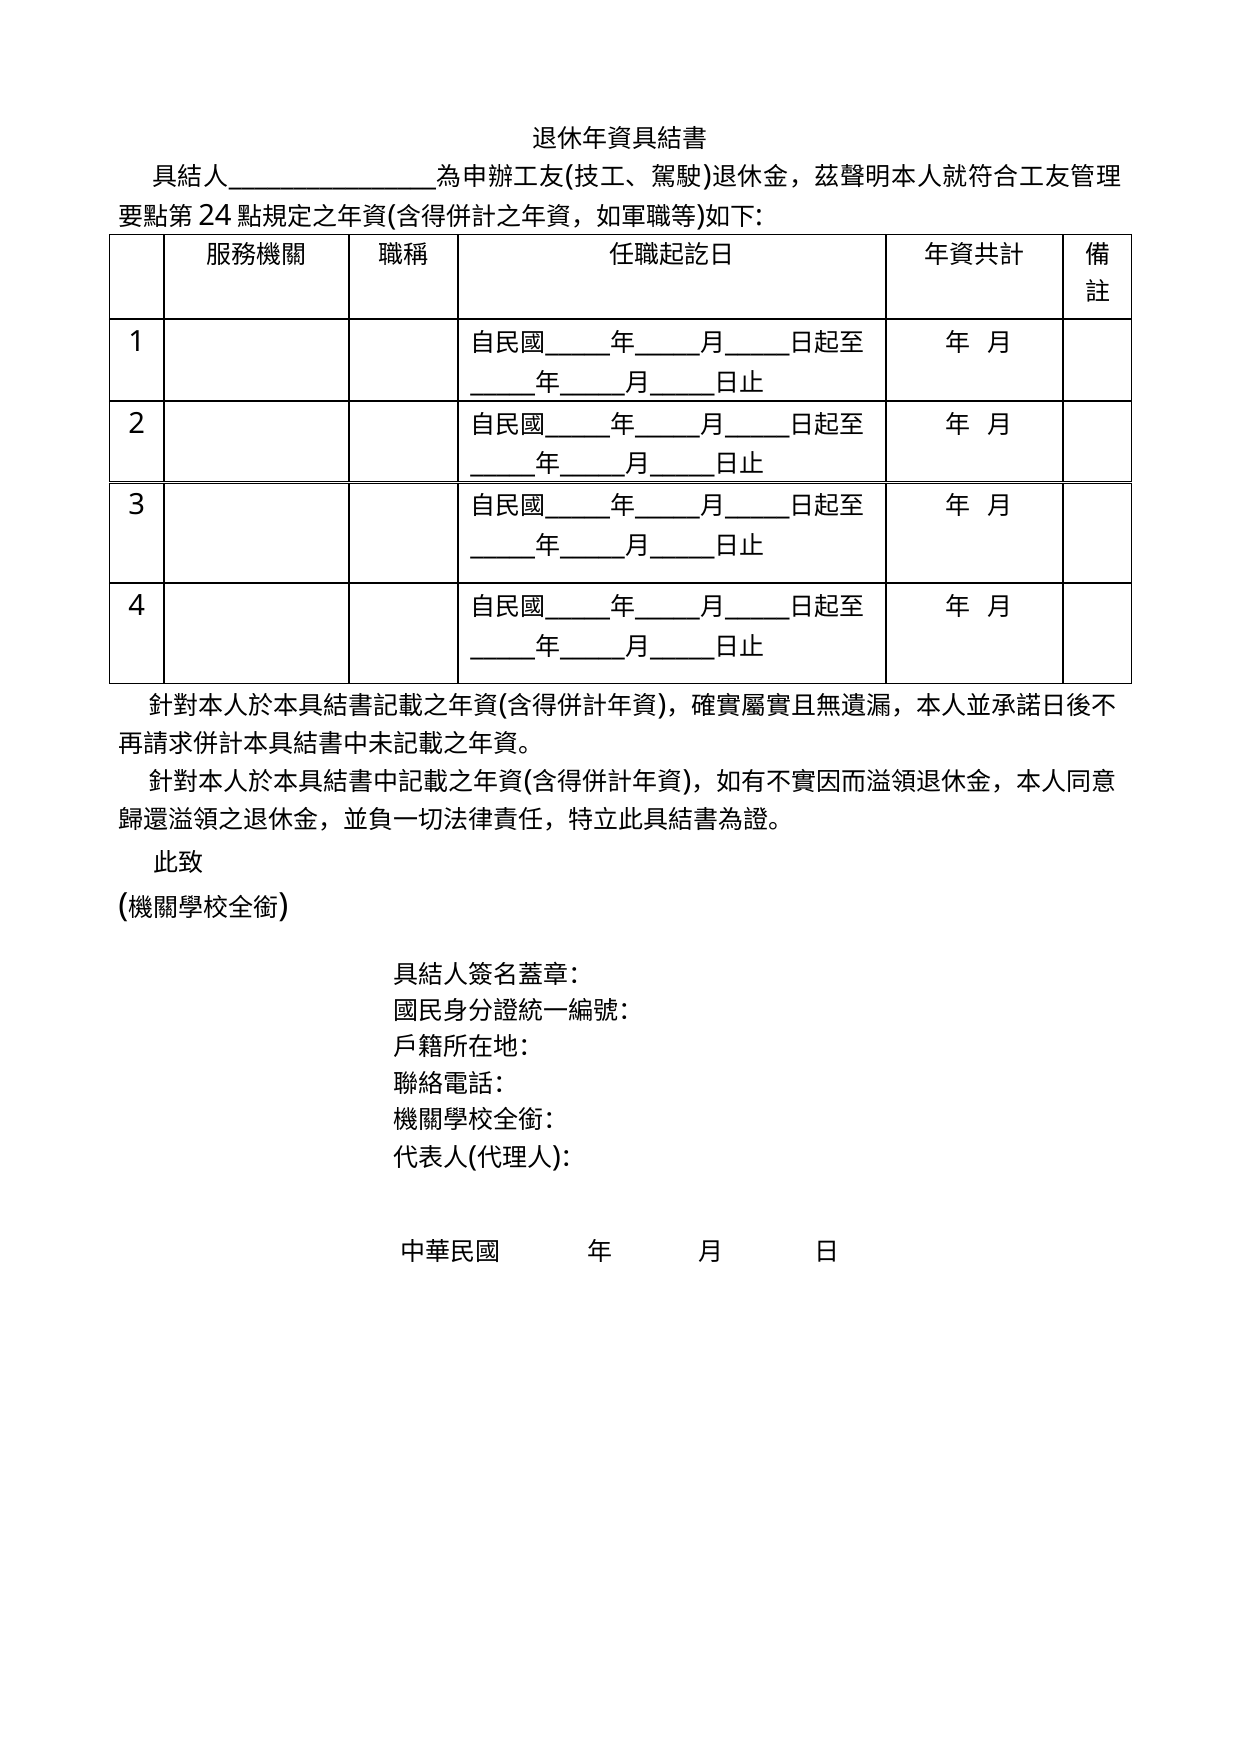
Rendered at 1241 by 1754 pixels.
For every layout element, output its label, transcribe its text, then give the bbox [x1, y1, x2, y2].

text 戶籍所在地： [393, 1027, 1122, 1063]
table_cell [350, 320, 457, 400]
table_cell [350, 484, 457, 582]
table_cell 自民國_____年_____月_____日起至_____年_____月_____日止 [459, 584, 885, 683]
table_header 年資共計 [887, 235, 1062, 318]
text 聯絡電話： [393, 1063, 1122, 1099]
text 針對本人於本具結書中記載之年資(含得併計年資)，如有不實因而溢領退休金，本人同意歸還溢領之退休金，並負一切法律責任，特立此具結書為證。 [118, 759, 1122, 836]
table_cell [1064, 320, 1131, 400]
table_cell [165, 584, 348, 683]
text 中華民國 年 月 日 [118, 1231, 1122, 1268]
table_cell [165, 320, 348, 400]
text 代表人(代理人)： [393, 1136, 1122, 1175]
text 機關學校全銜： [393, 1099, 1122, 1136]
table_header [110, 235, 163, 318]
table_cell [165, 484, 348, 582]
table_cell [1064, 402, 1131, 481]
table_cell [1064, 484, 1131, 582]
table_cell 2 [110, 402, 163, 481]
text 具結人簽名蓋章： [393, 954, 1122, 991]
table_cell 年 月 [887, 584, 1062, 683]
table_cell [350, 402, 457, 481]
table_cell 1 [110, 320, 163, 400]
text (機關學校全銜) [118, 881, 1122, 926]
table_cell 自民國_____年_____月_____日起至_____年_____月_____日止 [459, 484, 885, 582]
text 此致 [118, 836, 1122, 881]
table_header 任職起訖日 [459, 235, 885, 318]
table_header 職稱 [350, 235, 457, 318]
table_cell 年 月 [887, 402, 1062, 481]
table_cell 年 月 [887, 320, 1062, 400]
table_cell 自民國_____年_____月_____日起至_____年_____月_____日止 [459, 320, 885, 400]
table_cell 4 [110, 584, 163, 683]
table_cell [165, 402, 348, 481]
text 國民身分證統一編號： [393, 991, 1122, 1027]
text 針對本人於本具結書記載之年資(含得併計年資)，確實屬實且無遺漏，本人並承諾日後不再請求併計本具結書中未記載之年資。 [118, 684, 1122, 759]
text 具結人________________為申辦工友(技工、駕駛)退休金，茲聲明本人就符合工友管理要點第24點規定之年資(含得併計之年資，如軍職等)如下: [118, 154, 1122, 234]
table_header 備註 [1064, 235, 1131, 318]
table_cell 3 [110, 484, 163, 582]
table_cell 自民國_____年_____月_____日起至_____年_____月_____日止 [459, 402, 885, 481]
table_cell [350, 584, 457, 683]
table_cell 年 月 [887, 484, 1062, 582]
table_cell [1064, 584, 1131, 683]
table_header 服務機關 [165, 235, 348, 318]
text 退休年資具結書 [118, 118, 1122, 154]
